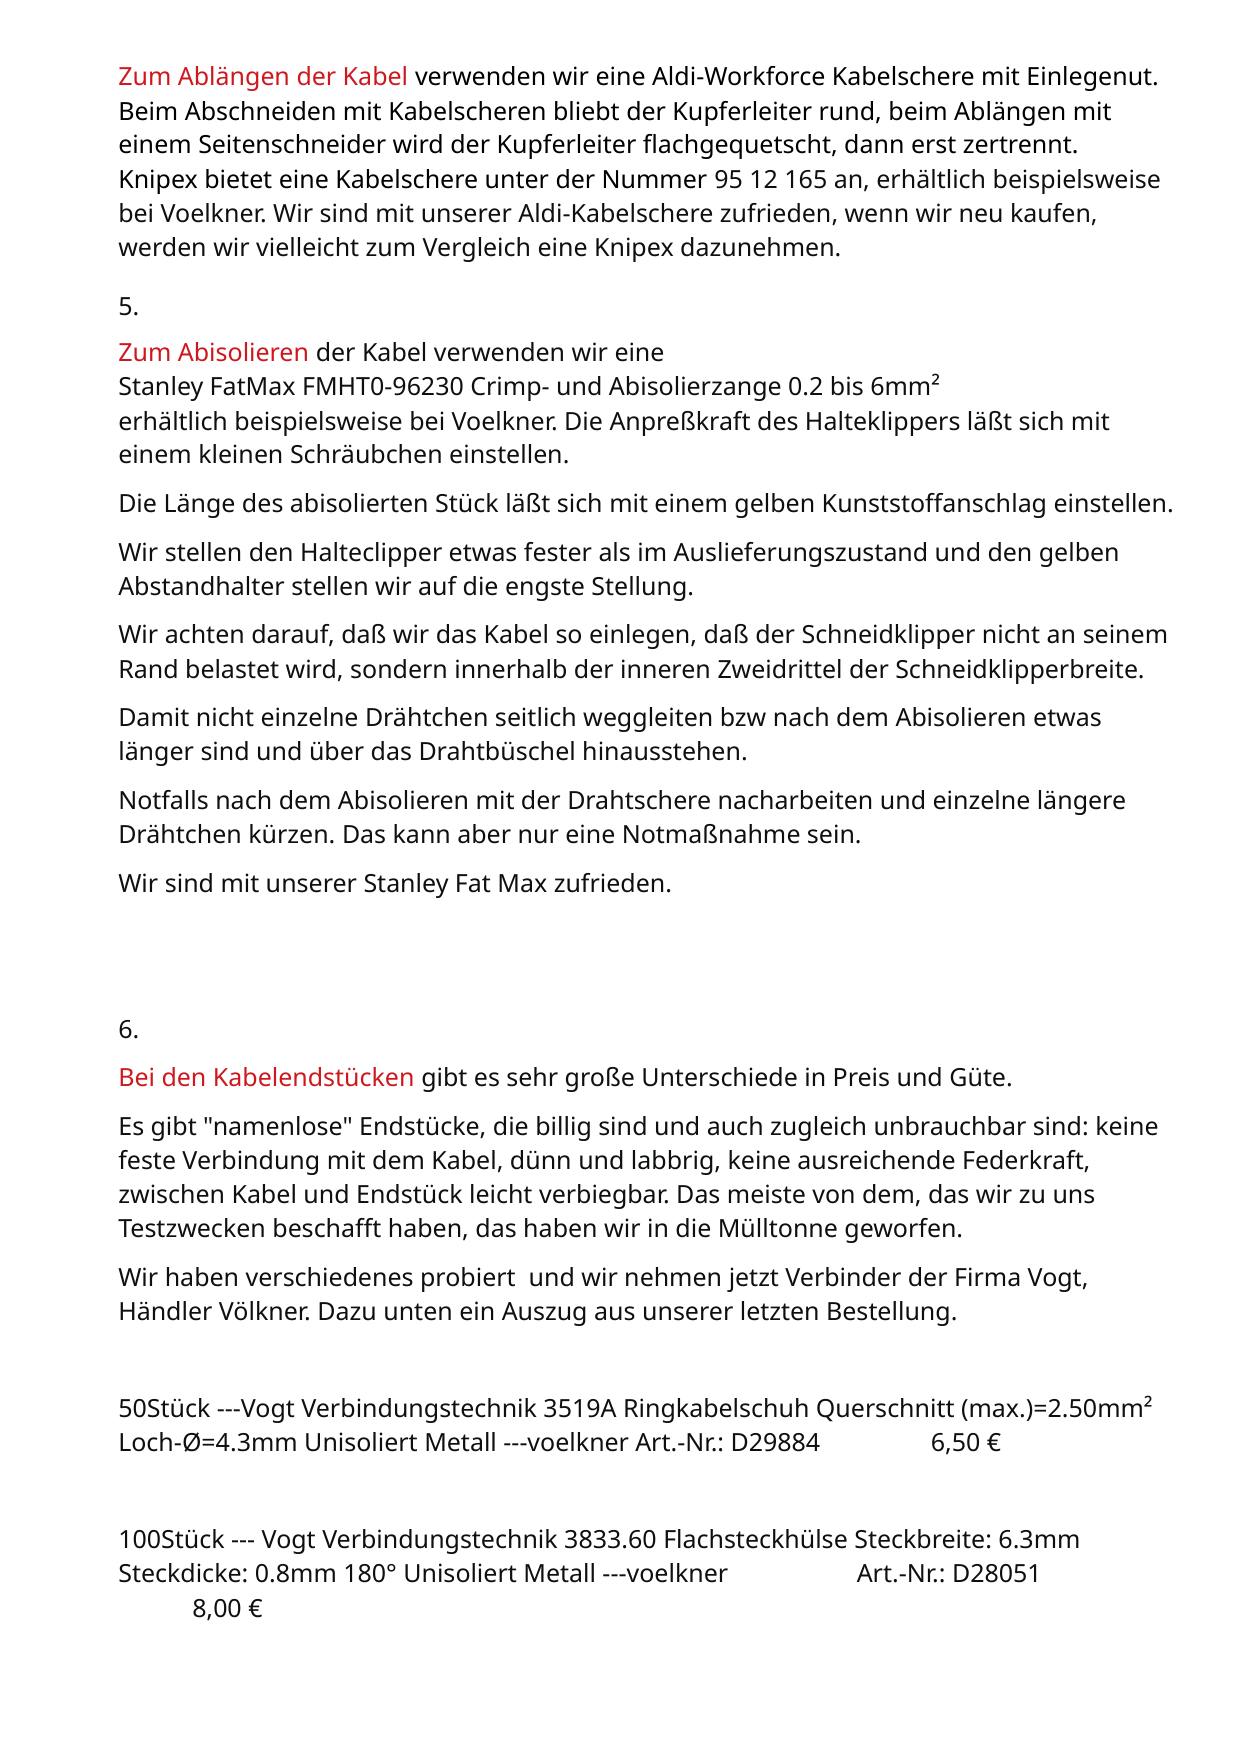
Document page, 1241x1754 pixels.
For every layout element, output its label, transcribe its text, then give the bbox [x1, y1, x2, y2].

text Beim Abschneiden mit Kabelscheren bliebt der Kupferleiter rund, beim Ablängen mit einem Seitenschneider wird der Kupferleiter flachgequetscht, dann erst zertrennt. [118, 93, 1181, 161]
text 50Stück ---Vogt Verbindungstechnik 3519A Ringkabelschuh Querschnitt (max.)=2.50mm² Loch-Ø=4.3mm Unisoliert Metall ---voelkner Art.-Nr.: D29884 6,50 € [118, 1391, 1181, 1459]
text Wir haben verschiedenes probiert und wir nehmen jetzt Verbinder der Firma Vogt, Händler Völkner. Dazu unten ein Auszug aus unserer letzten Bestellung. [118, 1259, 1181, 1327]
text 6. [118, 1011, 1181, 1045]
text Wir achten darauf, daß wir das Kabel so einlegen, daß der Schneidklipper nicht an seinem Rand belastet wird, sondern innerhalb der inneren Zweidrittel der Schneidklipperbreite. [118, 617, 1181, 685]
text Bei den Kabelendstücken gibt es sehr große Unterschiede in Preis und Güte. [118, 1060, 1181, 1094]
text Zum Abisolieren der Kabel verwenden wir eine Stanley FatMax FMHT0-96230 Crimp- und Abisolierzange 0.2 bis 6mm² erhältlich beispielsweise bei Voelkner. Die Anpreßkraft des Halteklippers läßt sich mit einem kleinen Schräubchen einstellen. [118, 335, 1181, 471]
text Es gibt "namenlose" Endstücke, die billig sind und auch zugleich unbrauchbar sind: keine feste Verbindung mit dem Kabel, dünn und labbrig, keine ausreichende Federkraft, zwischen Kabel und Endstück leicht verbiegbar. Das meiste von dem, das wir zu uns Testzwecken beschafft haben, das haben wir in die Mülltonne geworfen. [118, 1108, 1181, 1245]
text 100Stück --- Vogt Verbindungstechnik 3833.60 Flachsteckhülse Steckbreite: 6.3mm Steckdicke: 0.8mm 180° Unisoliert Metall ---voelkner Art.-Nr.: D28051 8,00 € [118, 1522, 1181, 1624]
subtitle 5. [118, 288, 1181, 322]
text Wir stellen den Halteclipper etwas fester als im Auslieferungszustand und den gelben Abstandhalter stellen wir auf die engste Stellung. [118, 534, 1181, 603]
text Wir sind mit unserer Stanley Fat Max zufrieden. [118, 865, 1181, 899]
text Knipex bietet eine Kabelschere unter der Nummer 95 12 165 an, erhältlich beispielsweise bei Voelkner. Wir sind mit unserer Aldi-Kabelschere zufrieden, wenn wir neu kaufen, werden wir vielleicht zum Vergleich eine Knipex dazunehmen. [118, 161, 1181, 263]
text Notfalls nach dem Abisolieren mit der Drahtschere nacharbeiten und einzelne längere Drähtchen kürzen. Das kann aber nur eine Notmaßnahme sein. [118, 783, 1181, 851]
text Damit nicht einzelne Drähtchen seitlich weggleiten bzw nach dem Abisolieren etwas länger sind und über das Drahtbüschel hinausstehen. [118, 700, 1181, 768]
text Zum Ablängen der Kabel verwenden wir eine Aldi-Workforce Kabelschere mit Einlegenut. [118, 59, 1181, 93]
text Die Länge des abisolierten Stück läßt sich mit einem gelben Kunststoffanschlag einstellen. [118, 486, 1181, 520]
